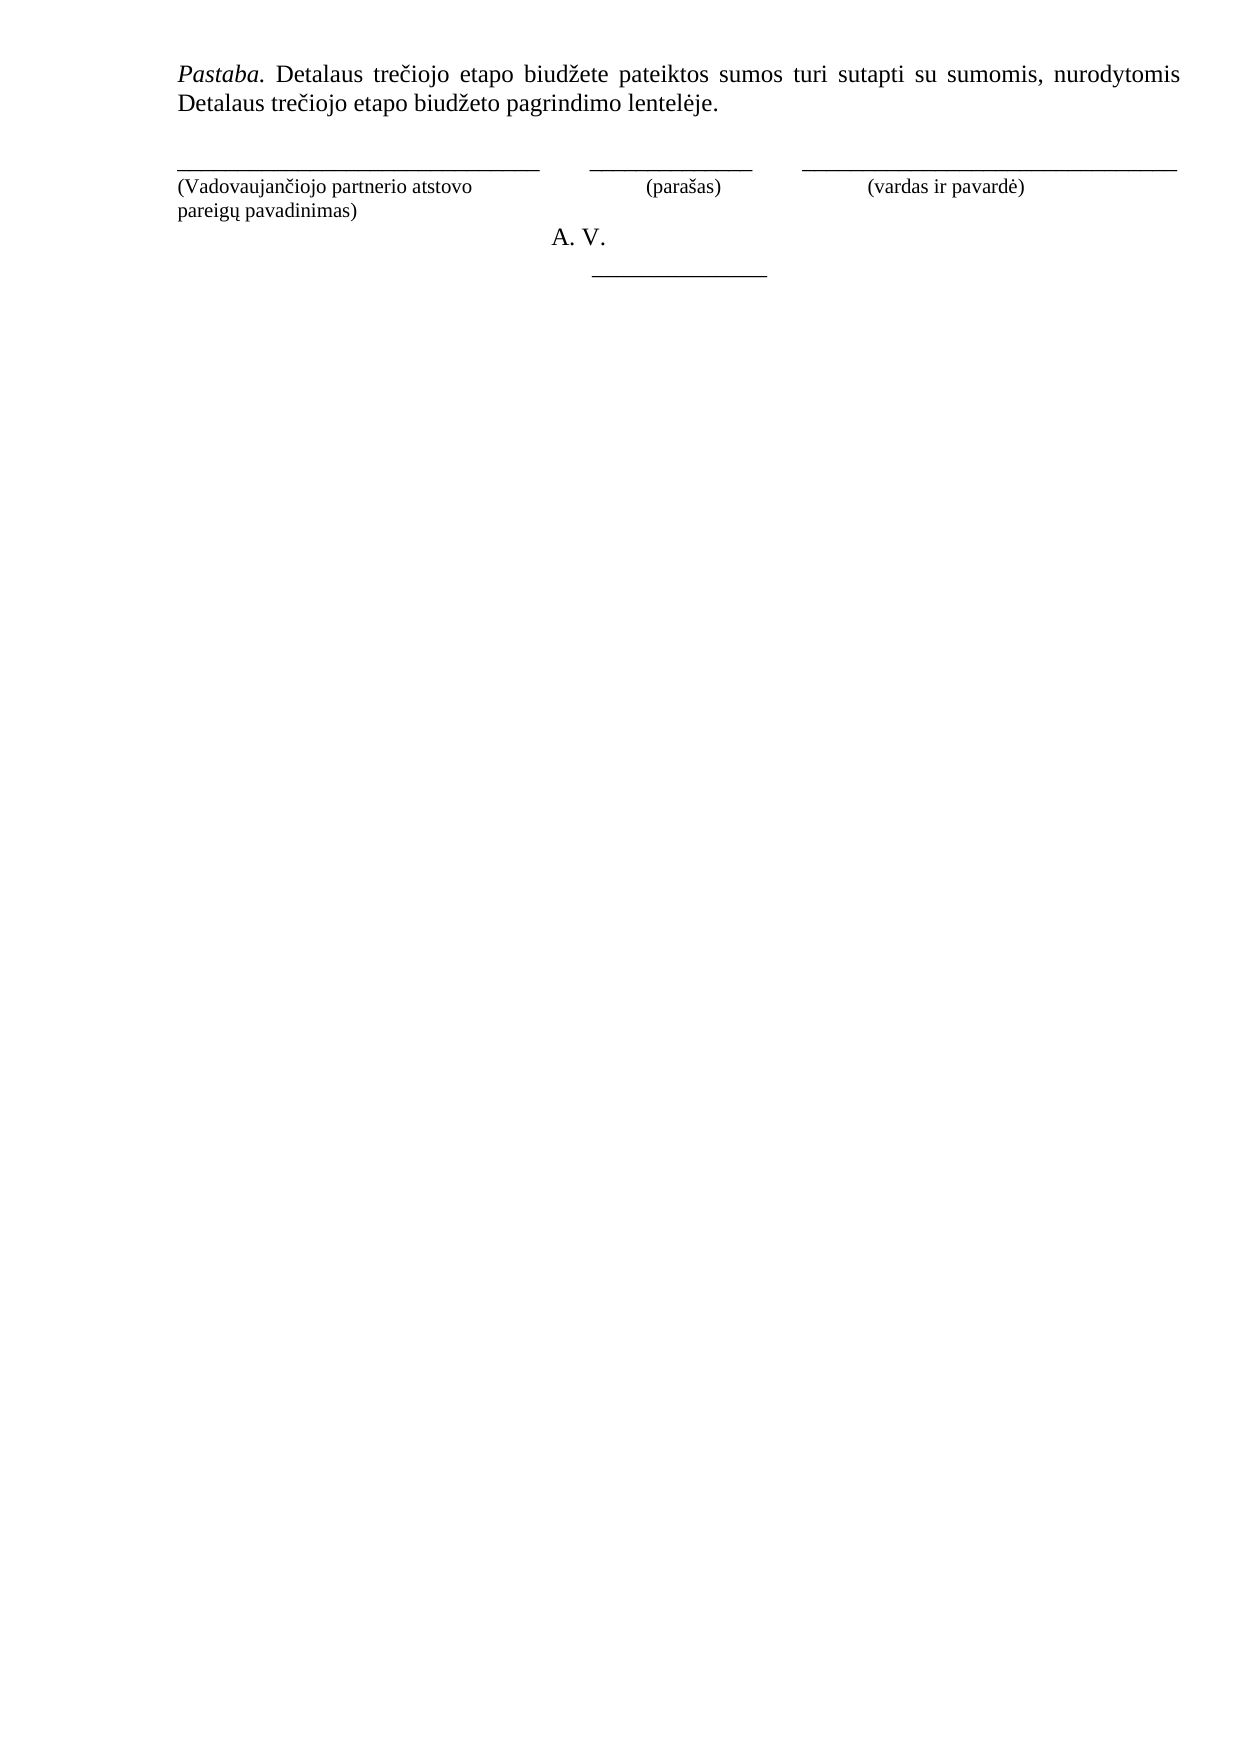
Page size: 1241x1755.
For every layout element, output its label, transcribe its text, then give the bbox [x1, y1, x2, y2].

text Pastaba. Detalaus trečiojo etapo biudžete pateiktos sumos turi sutapti su sumomis, nurodytomis Detalaus trečiojo etapo biudžeto pagrindimo lentelėje. [177, 59, 1181, 117]
text A. V. [477, 222, 1181, 251]
text pareigų pavadinimas) [177, 198, 1181, 222]
text (Vadovaujančiojo partnerio atstovo (parašas) (vardas ir pavardė) [177, 174, 1181, 198]
text ______________ [177, 251, 1181, 280]
